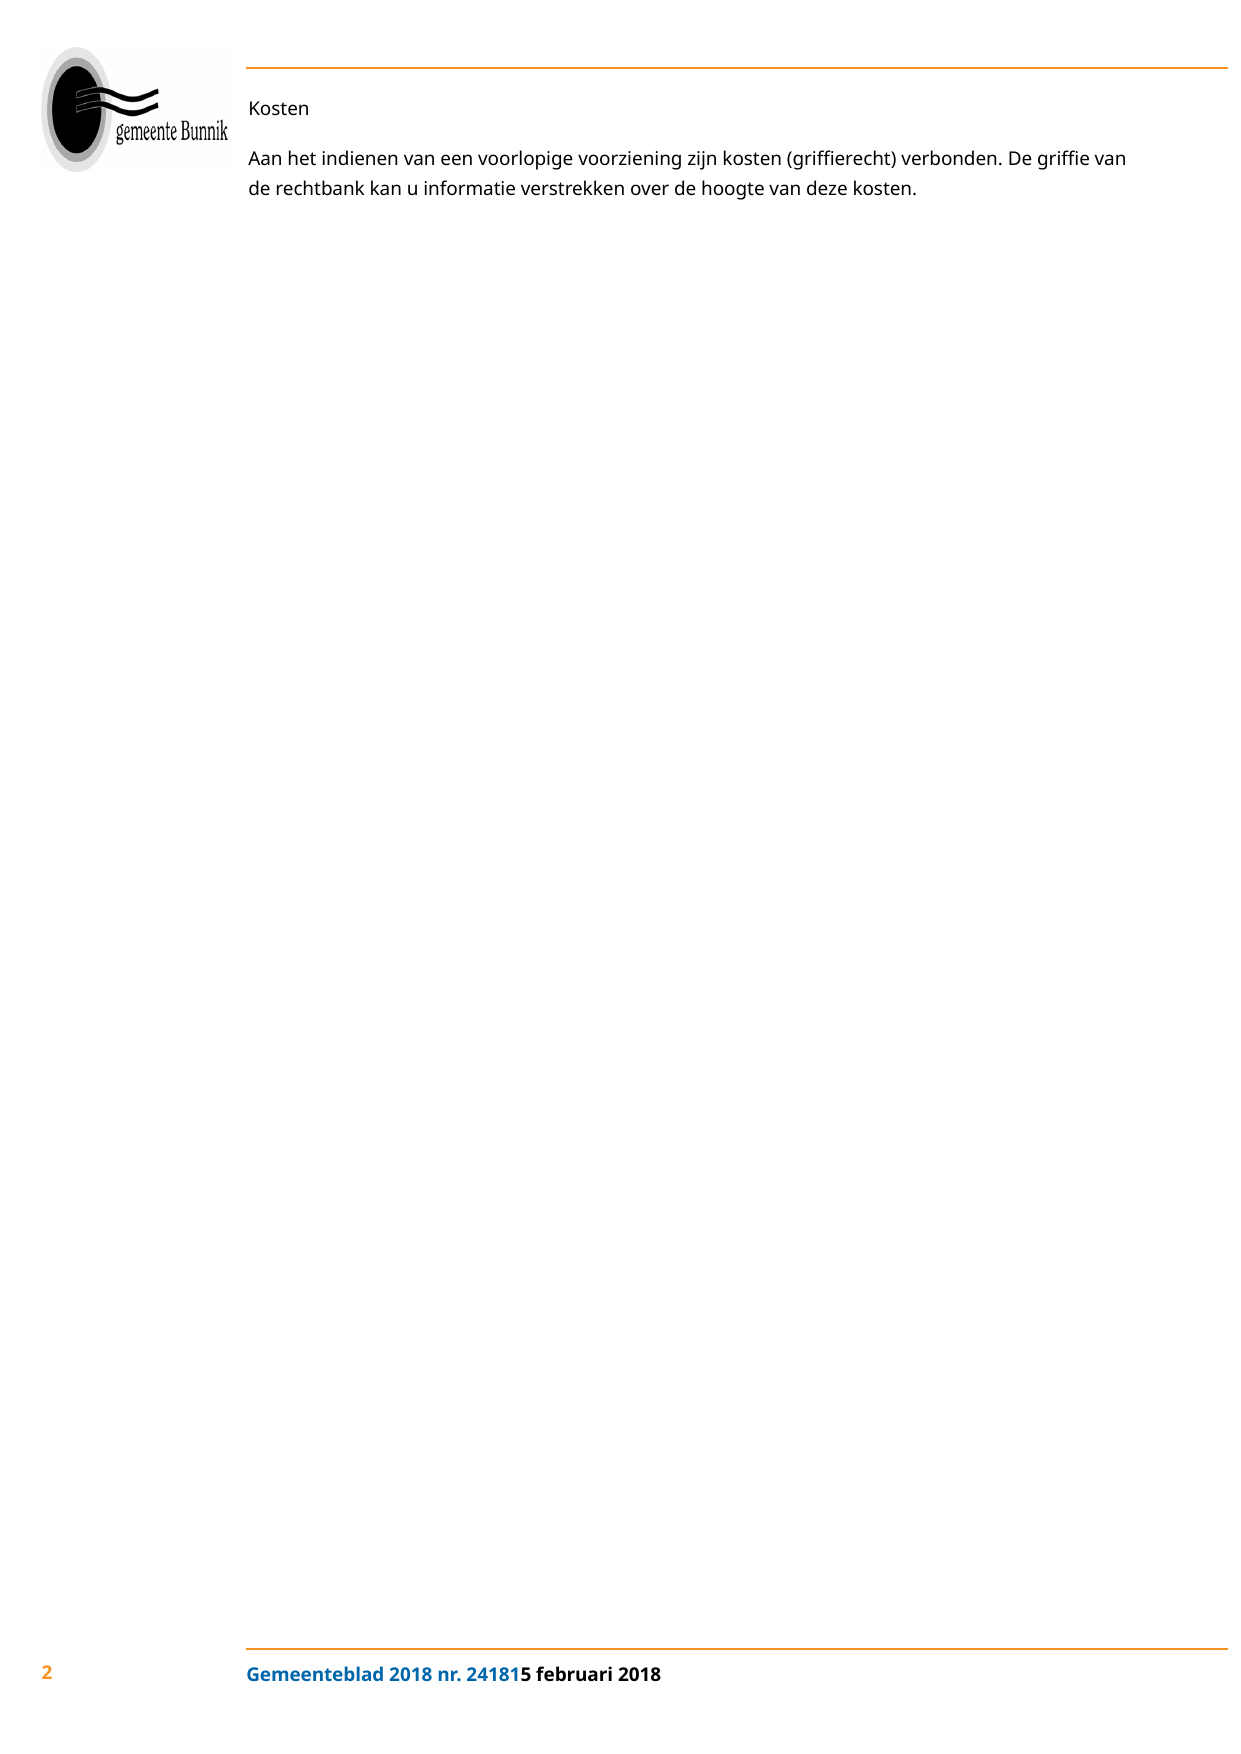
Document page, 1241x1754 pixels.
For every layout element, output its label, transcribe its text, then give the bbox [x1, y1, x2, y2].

picture [41, 47, 231, 172]
text Aan het indienen van een voorlopige voorziening zijn kosten (griffierecht) verbonden. De griffie van de rechtbank kan u informatie verstrekken over de hoogte van deze kosten. [248, 145, 1152, 201]
text Kosten [248, 95, 1152, 121]
